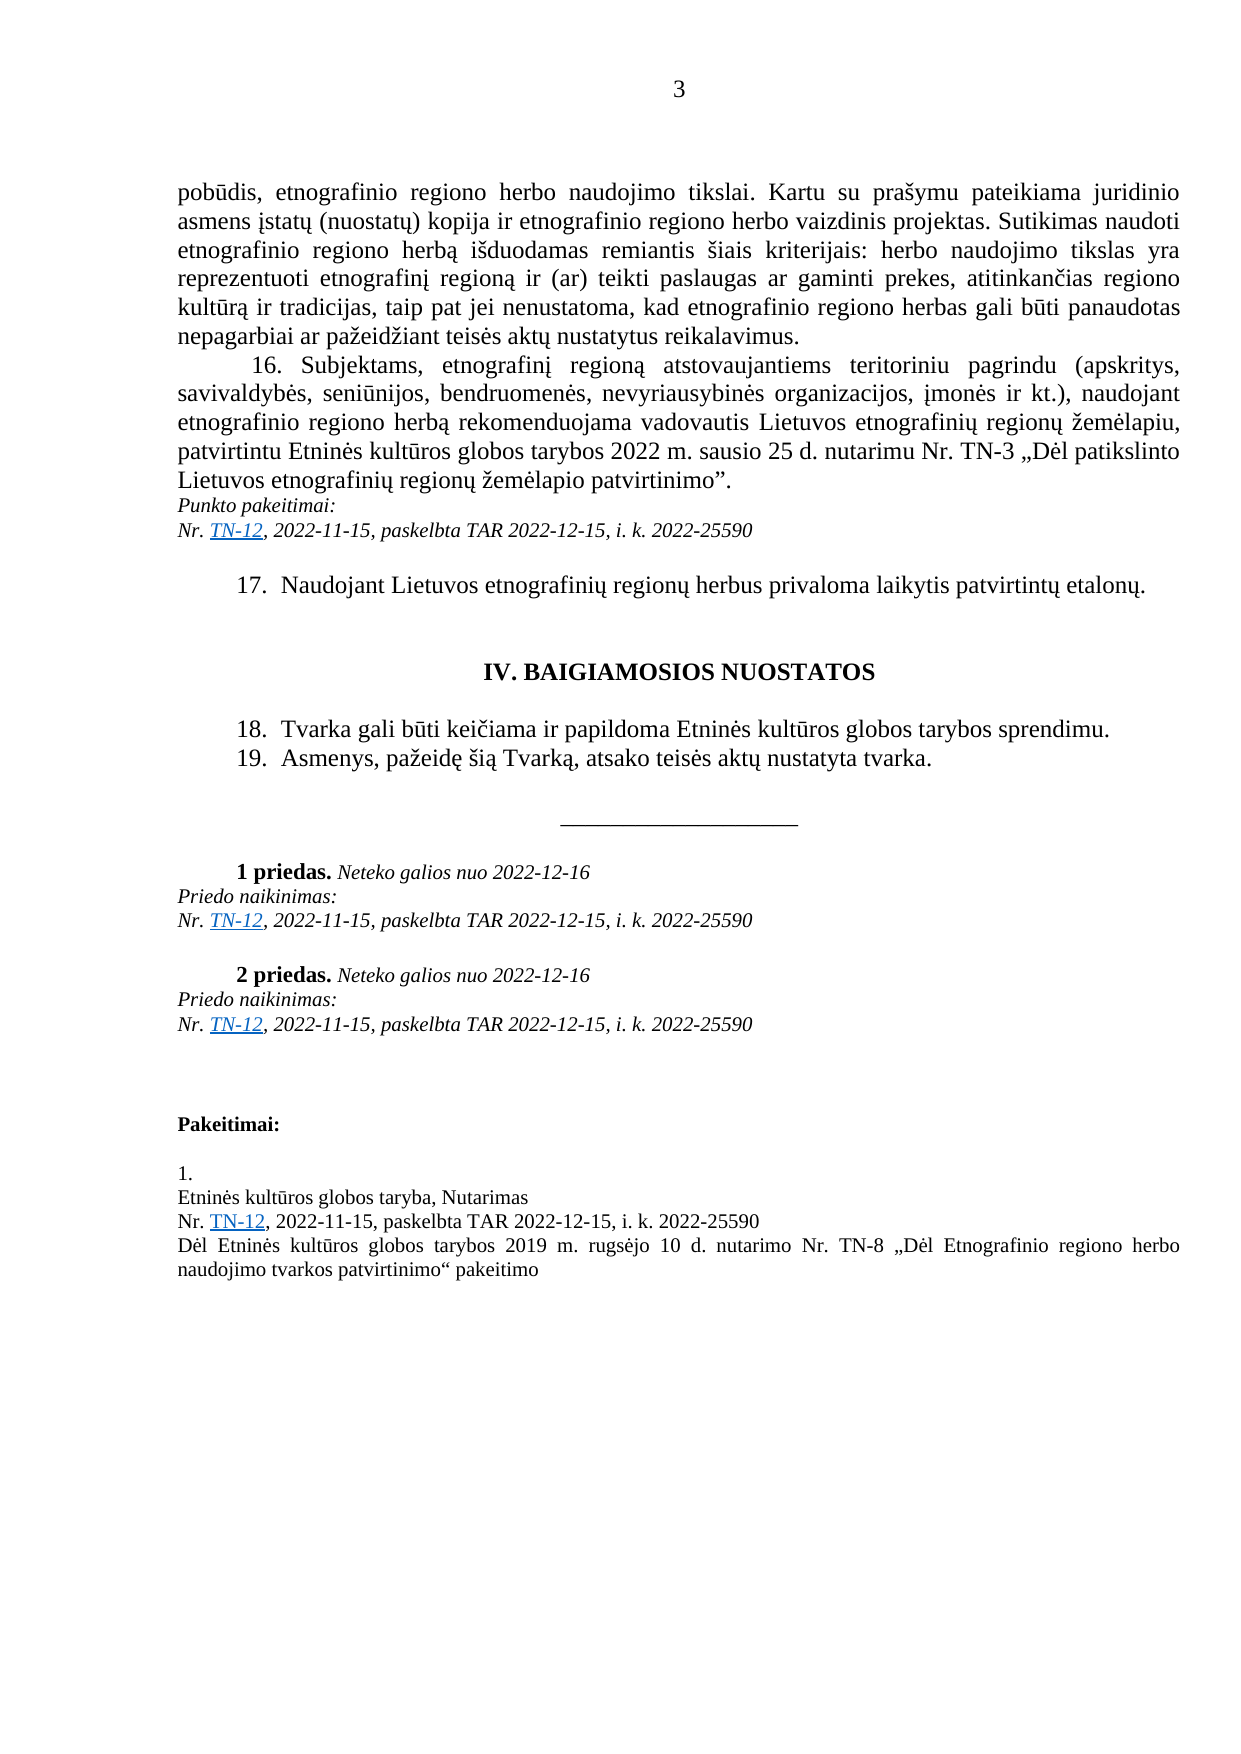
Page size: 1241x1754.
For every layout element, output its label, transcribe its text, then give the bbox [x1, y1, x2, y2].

text 17. Naudojant Lietuvos etnografinių regionų herbus privaloma laikytis patvirtintų etalonų. [177, 570, 1181, 599]
text ___________________ [177, 800, 1181, 829]
text pobūdis, etnografinio regiono herbo naudojimo tikslai. Kartu su prašymu pateikiama juridinio asmens įstatų (nuostatų) kopija ir etnografinio regiono herbo vaizdinis projektas. Sutikimas naudoti etnografinio regiono herbą išduodamas remiantis šiais kriterijais: herbo naudojimo tikslas yra reprezentuoti etnografinį regioną ir (ar) teikti paslaugas ar gaminti prekes, atitinkančias regiono kultūrą ir tradicijas, taip pat jei nenustatoma, kad etnografinio regiono herbas gali būti panaudotas nepagarbiai ar pažeidžiant teisės aktų nustatytus reikalavimus. [177, 177, 1181, 350]
text Priedo naikinimas: [177, 884, 1181, 908]
text Dėl Etninės kultūros globos tarybos 2019 m. rugsėjo 10 d. nutarimo Nr. TN-8 „Dėl Etnografinio regiono herbo naudojimo tvarkos patvirtinimo“ pakeitimo [177, 1233, 1181, 1281]
text 18. Tvarka gali būti keičiama ir papildoma Etninės kultūros globos tarybos sprendimu. [177, 714, 1181, 743]
text Pakeitimai: [177, 1112, 1181, 1136]
text 1. [177, 1161, 1181, 1184]
text 16. Subjektams, etnografinį regioną atstovaujantiems teritoriniu pagrindu (apskritys, savivaldybės, seniūnijos, bendruomenės, nevyriausybinės organizacijos, įmonės ir kt.), naudojant etnografinio regiono herbą rekomenduojama vadovautis Lietuvos etnografinių regionų žemėlapiu, patvirtintu Etninės kultūros globos tarybos 2022 m. sausio 25 d. nutarimu Nr. TN-3 „Dėl patikslinto Lietuvos etnografinių regionų žemėlapio patvirtinimo”. [177, 350, 1181, 493]
text Nr. TN-12, 2022-11-15, paskelbta TAR 2022-12-15, i. k. 2022-25590 [177, 1209, 1181, 1233]
text Nr. TN-12, 2022-11-15, paskelbta TAR 2022-12-15, i. k. 2022-25590 [177, 517, 1181, 542]
text Punkto pakeitimai: [177, 493, 1181, 517]
text Nr. TN-12, 2022-11-15, paskelbta TAR 2022-12-15, i. k. 2022-25590 [177, 1011, 1181, 1036]
text 19. Asmenys, pažeidę šią Tvarką, atsako teisės aktų nustatyta tvarka. [177, 743, 1181, 772]
text IV. BAIGIAMOSIOS NUOSTATOS [177, 657, 1181, 685]
text Etninės kultūros globos taryba, Nutarimas [177, 1184, 1181, 1209]
text 2 priedas. Neteko galios nuo 2022-12-16 [177, 961, 1181, 987]
text Priedo naikinimas: [177, 987, 1181, 1011]
text Nr. TN-12, 2022-11-15, paskelbta TAR 2022-12-15, i. k. 2022-25590 [177, 908, 1181, 932]
text 1 priedas. Neteko galios nuo 2022-12-16 [177, 858, 1181, 884]
